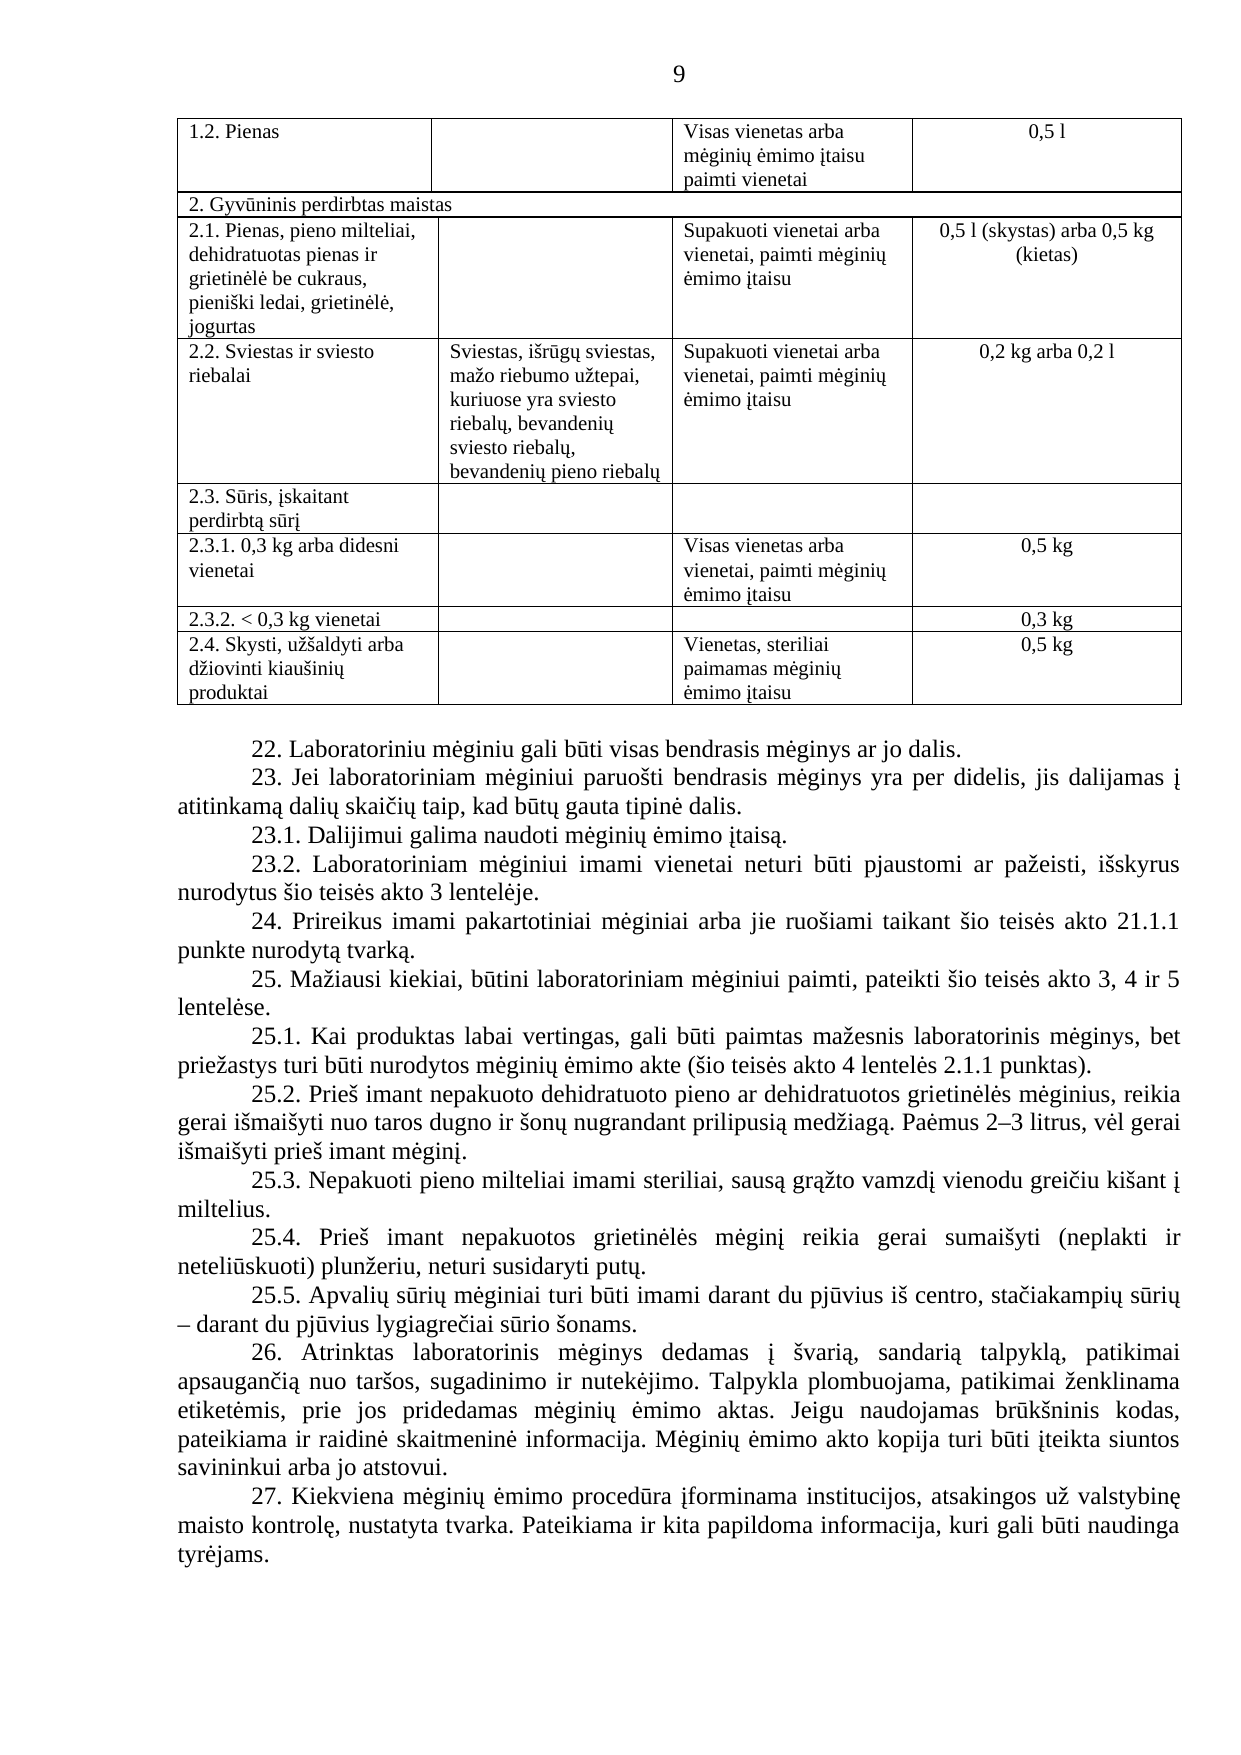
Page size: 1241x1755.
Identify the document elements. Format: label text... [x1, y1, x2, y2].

table_cell [439, 607, 672, 631]
table_cell [913, 484, 1181, 532]
table_cell Sviestas, išrūgų sviestas, mažo riebumo užtepai, kuriuose yra sviesto riebalų, bevandenių sviesto riebalų, bevandenių pieno riebalų [439, 339, 672, 483]
table_cell Vienetas, steriliai paimamas mėginių ėmimo įtaisu [673, 632, 912, 704]
table_cell 2.3.1. 0,3 kg arba didesni vienetai [178, 534, 438, 606]
table_cell [439, 534, 672, 606]
table_cell Supakuoti vienetai arba vienetai, paimti mėginių ėmimo įtaisu [673, 339, 912, 483]
text 22. Laboratoriniu mėginiu gali būti visas bendrasis mėginys ar jo dalis. [177, 734, 1181, 762]
text 25.4. Prieš imant nepakuotos grietinėlės mėginį reikia gerai sumaišyti (neplakti ir neteliūskuoti) plunžeriu, neturi susidaryti putų. [177, 1222, 1181, 1280]
table_cell 2. Gyvūninis perdirbtas maistas [178, 193, 1181, 216]
table_cell 2.3. Sūris, įskaitant perdirbtą sūrį [178, 484, 438, 532]
table_cell 2.4. Skysti, užšaldyti arba džiovinti kiaušinių produktai [178, 632, 438, 704]
table_cell 2.2. Sviestas ir sviesto riebalai [178, 339, 438, 483]
table_cell 0,5 l [913, 119, 1181, 191]
text 23.2. Laboratoriniam mėginiui imami vienetai neturi būti pjaustomi ar pažeisti, išskyrus nurodytus šio teisės akto 3 lentelėje. [177, 849, 1181, 906]
text 26. Atrinktas laboratorinis mėginys dedamas į švarią, sandarią talpyklą, patikimai apsaugančią nuo taršos, sugadinimo ir nutekėjimo. Talpykla plombuojama, patikimai ženklinama etiketėmis, prie jos pridedamas mėginių ėmimo aktas. Jeigu naudojamas brūkšninis kodas, pateikiama ir raidinė skaitmeninė informacija. Mėginių ėmimo akto kopija turi būti įteikta siuntos savininkui arba jo atstovui. [177, 1337, 1181, 1481]
text 25.5. Apvalių sūrių mėginiai turi būti imami darant du pjūvius iš centro, stačiakampių sūrių – darant du pjūvius lygiagrečiai sūrio šonams. [177, 1280, 1181, 1337]
text 24. Prireikus imami pakartotiniai mėginiai arba jie ruošiami taikant šio teisės akto 21.1.1 punkte nurodytą tvarką. [177, 906, 1181, 964]
table_cell 0,2 kg arba 0,2 l [913, 339, 1181, 483]
table_cell 2.1. Pienas, pieno milteliai, dehidratuotas pienas ir grietinėlė be cukraus, pieniški ledai, grietinėlė, jogurtas [178, 218, 438, 338]
text 23. Jei laboratoriniam mėginiui paruošti bendrasis mėginys yra per didelis, jis dalijamas į atitinkamą dalių skaičių taip, kad būtų gauta tipinė dalis. [177, 762, 1181, 820]
text 25.3. Nepakuoti pieno milteliai imami steriliai, sausą grąžto vamzdį vienodu greičiu kišant į miltelius. [177, 1165, 1181, 1222]
table_cell Visas vienetas arba vienetai, paimti mėginių ėmimo įtaisu [673, 534, 912, 606]
table_cell [439, 632, 672, 704]
table_cell Supakuoti vienetai arba vienetai, paimti mėginių ėmimo įtaisu [673, 218, 912, 338]
table_cell 1.2. Pienas [178, 119, 431, 191]
table_cell [439, 218, 672, 338]
text 25.1. Kai produktas labai vertingas, gali būti paimtas mažesnis laboratorinis mėginys, bet priežastys turi būti nurodytos mėginių ėmimo akte (šio teisės akto 4 lentelės 2.1.1 punktas). [177, 1021, 1181, 1079]
table_cell Visas vienetas arba mėginių ėmimo įtaisu paimti vienetai [673, 119, 912, 191]
table_cell 0,5 kg [913, 534, 1181, 606]
table_cell [673, 607, 912, 631]
table_cell 0,5 kg [913, 632, 1181, 704]
text 23.1. Dalijimui galima naudoti mėginių ėmimo įtaisą. [177, 820, 1181, 849]
text 27. Kiekviena mėginių ėmimo procedūra įforminama institucijos, atsakingos už valstybinę maisto kontrolę, nustatyta tvarka. Pateikiama ir kita papildoma informacija, kuri gali būti naudinga tyrėjams. [177, 1481, 1181, 1567]
text 25. Mažiausi kiekiai, būtini laboratoriniam mėginiui paimti, pateikti šio teisės akto 3, 4 ir 5 lentelėse. [177, 964, 1181, 1021]
table_cell [439, 484, 672, 532]
table_cell 2.3.2. < 0,3 kg vienetai [178, 607, 438, 631]
table_cell [432, 119, 672, 191]
text 25.2. Prieš imant nepakuoto dehidratuoto pieno ar dehidratuotos grietinėlės mėginius, reikia gerai išmaišyti nuo taros dugno ir šonų nugrandant prilipusią medžiagą. Paėmus 2–3 litrus, vėl gerai išmaišyti prieš imant mėginį. [177, 1079, 1181, 1165]
table_cell 0,5 l (skystas) arba 0,5 kg (kietas) [913, 218, 1181, 338]
table_cell 0,3 kg [913, 607, 1181, 631]
table_cell [673, 484, 912, 532]
